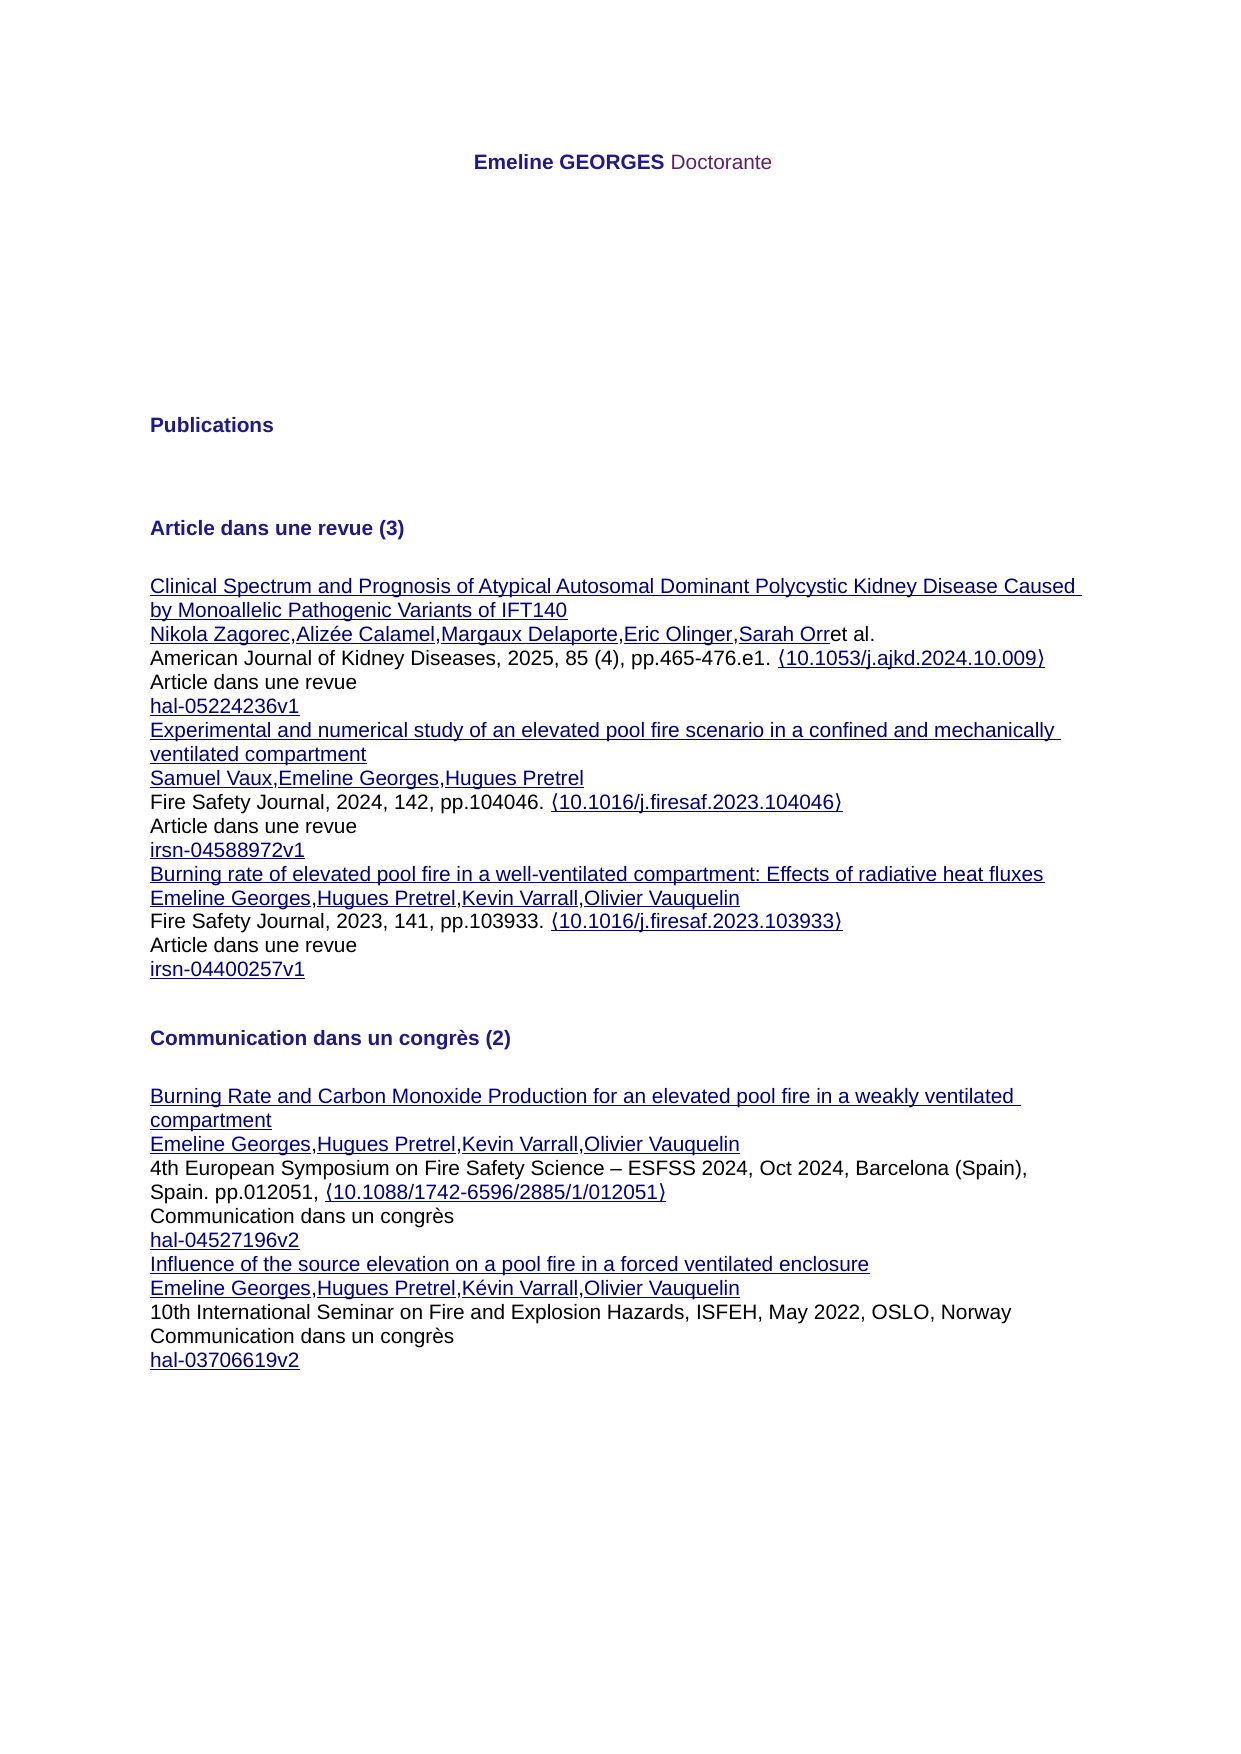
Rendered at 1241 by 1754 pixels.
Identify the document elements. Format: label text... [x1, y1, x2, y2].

subtitle Article dans une revue (3) [150, 516, 1090, 539]
table_header Burning Rate and Carbon Monoxide Production for an elevated pool fire in a weakly ventilated compartment Emeline Georges,Hugues Pretrel,Kevin Varrall,Olivier Vauquelin 4th European Symposium on Fire Safety Science – ESFSS 2024, Oct 2024, Barcelona (Spain), Spain. pp.012051, ⟨10.1088/1742-6596/2885/1/012051⟩ Communication dans un congrès hal-04527196v2 [150, 1084, 1090, 1252]
subtitle Communication dans un congrès (2) [150, 1026, 1090, 1050]
table_header Clinical Spectrum and Prognosis of Atypical Autosomal Dominant Polycystic Kidney Disease Caused by Monoallelic Pathogenic Variants of IFT140 Nikola Zagorec,Alizée Calamel,Margaux Delaporte,Eric Olinger,Sarah Orret al. American Journal of Kidney Diseases, 2025, 85 (4), pp.465-476.e1. ⟨10.1053/j.ajkd.2024.10.009⟩ Article dans une revue hal-05224236v1 [150, 574, 1090, 718]
table_cell Influence of the source elevation on a pool fire in a forced ventilated enclosure Emeline Georges,Hugues Pretrel,Kévin Varrall,Olivier Vauquelin 10th International Seminar on Fire and Explosion Hazards, ISFEH, May 2022, OSLO, Norway Communication dans un congrès hal-03706619v2 [150, 1252, 1090, 1372]
subtitle Publications [150, 412, 1090, 436]
table_cell Experimental and numerical study of an elevated pool fire scenario in a confined and mechanically ventilated compartment Samuel Vaux,Emeline Georges,Hugues Pretrel Fire Safety Journal, 2024, 142, pp.104046. ⟨10.1016/j.firesaf.2023.104046⟩ Article dans une revue irsn-04588972v1 [150, 718, 1090, 861]
subtitle Emeline GEORGES Doctorante [150, 150, 1090, 174]
table_cell Burning rate of elevated pool fire in a well-ventilated compartment: Effects of radiative heat fluxes Emeline Georges,Hugues Pretrel,Kevin Varrall,Olivier Vauquelin Fire Safety Journal, 2023, 141, pp.103933. ⟨10.1016/j.firesaf.2023.103933⟩ Article dans une revue irsn-04400257v1 [150, 861, 1090, 981]
